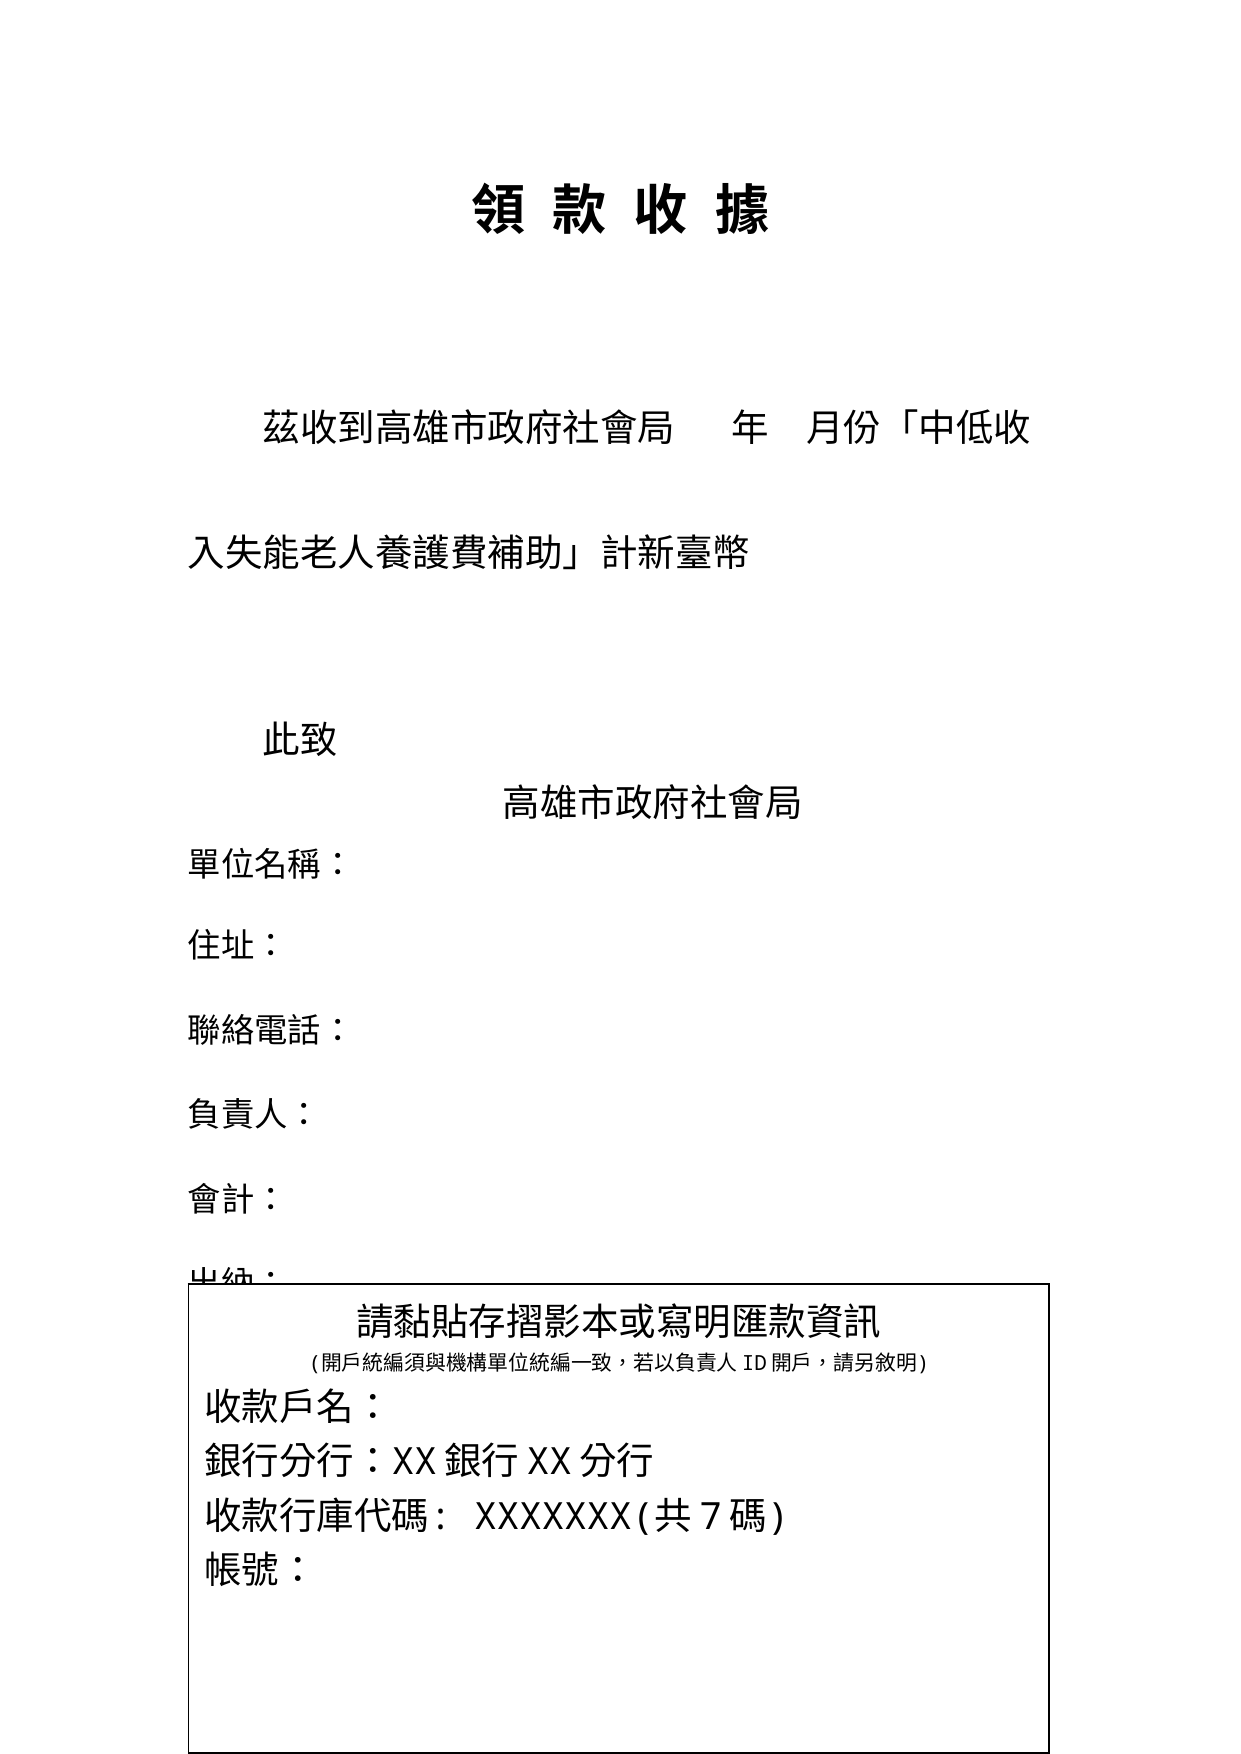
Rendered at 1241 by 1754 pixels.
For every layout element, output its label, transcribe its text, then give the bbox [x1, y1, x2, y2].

text 請黏貼存摺影本或寫明匯款資訊 [204, 1292, 1033, 1346]
text 住址： [187, 919, 1053, 967]
text 帳號： [204, 1540, 1033, 1594]
text 銀行分行：XX銀行XX分行 [204, 1431, 1033, 1486]
text 領 款 收 據 [187, 133, 1053, 258]
text 收款行庫代碼: XXXXXXX(共7碼) [204, 1486, 1033, 1540]
text (開戶統編須與機構單位統編一致，若以負責人ID開戶，請另敘明) [204, 1346, 1033, 1377]
text 聯絡電話： [187, 1004, 1053, 1052]
text 會計： [187, 1172, 1053, 1221]
text 出納： [187, 1257, 1053, 1305]
text 此致 [187, 696, 1053, 758]
text 單位名稱： [187, 821, 1053, 883]
text 茲收到高雄市政府社會局 年 月份「中低收入失能老人養護費補助」計新臺幣 [187, 383, 1053, 571]
text 負責人： [187, 1088, 1053, 1136]
text 高雄市政府社會局 [187, 758, 1053, 821]
text 收款戶名： [204, 1377, 1033, 1431]
